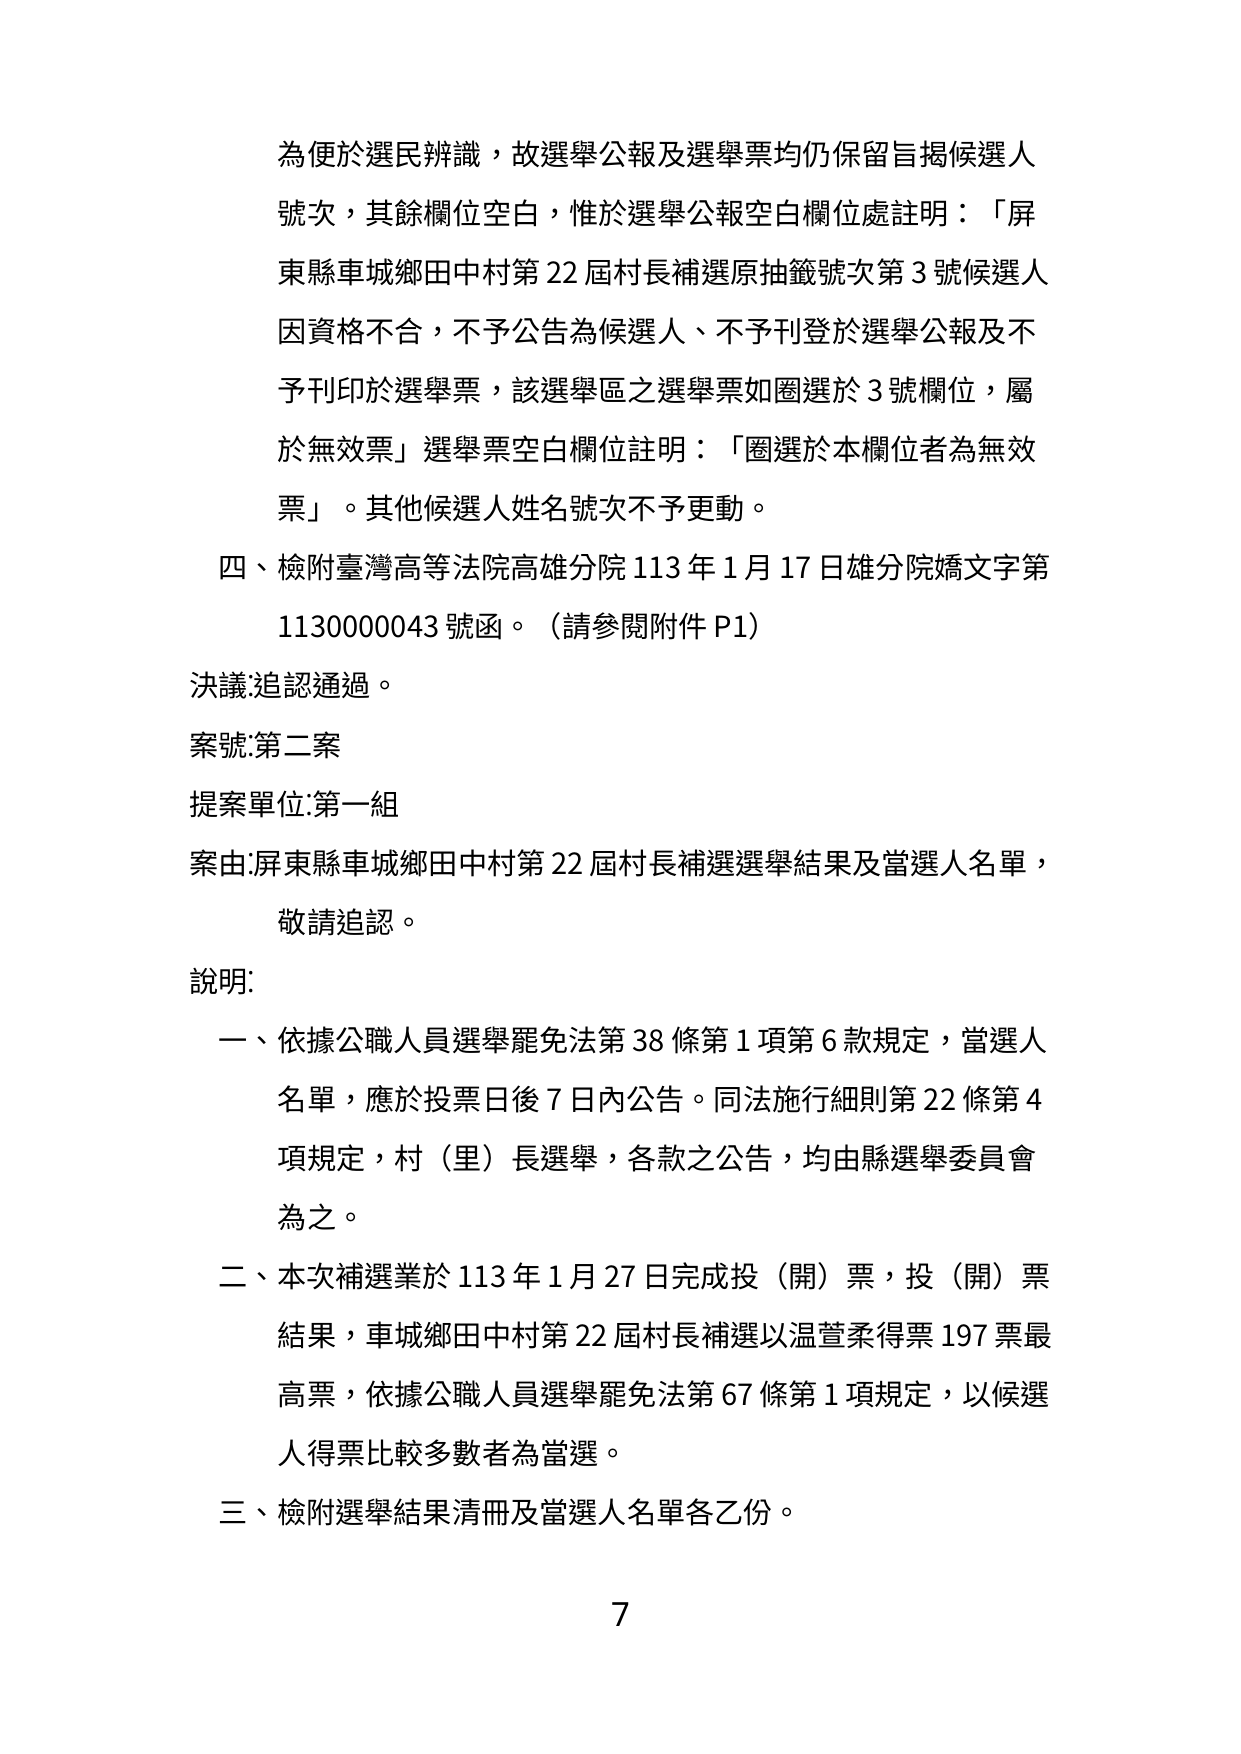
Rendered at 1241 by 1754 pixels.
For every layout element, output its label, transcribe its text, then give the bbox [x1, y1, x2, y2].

list 案號⁚第二案 [189, 709, 1122, 768]
list 一、依據公職人員選舉罷免法第38條第1項第6款規定，當選人 [218, 1004, 1063, 1063]
list 二、本次補選業於113年1月27日完成投（開）票，投（開）票 [218, 1240, 1063, 1299]
list 名單，應於投票日後7日內公告。同法施行細則第22條第4項規定，村（里）長選舉，各款之公告，均由縣選舉委員會為之。 [278, 1063, 1063, 1240]
list 四、檢附臺灣高等法院高雄分院113年1月17日雄分院嬌文字第 [218, 532, 1063, 591]
list 三、檢附選舉結果清冊及當選人名單各乙份。 [218, 1477, 1063, 1536]
list 提案單位⁚第一組 [189, 768, 1122, 827]
list 結果，車城鄉田中村第22屆村長補選以温萱柔得票197票最高票，依據公職人員選舉罷免法第67條第1項規定，以候選人得票比較多數者為當選。 [278, 1299, 1063, 1477]
list 決議⁚追認通過。 [189, 650, 1122, 709]
list 說明⁚ [189, 945, 1122, 1004]
list 1130000043號函。（請參閱附件P1） [278, 591, 1063, 650]
list 案由⁚屏東縣車城鄉田中村第22屆村長補選選舉結果及當選人名單， [189, 827, 1063, 886]
list 敬請追認。 [278, 886, 1063, 945]
list 為便於選民辨識，故選舉公報及選舉票均仍保留旨揭候選人號次，其餘欄位空白，惟於選舉公報空白欄位處註明：「屏東縣車城鄉田中村第22屆村長補選原抽籤號次第3號候選人因資格不合，不予公告為候選人、不予刊登於選舉公報及不予刊印於選舉票，該選舉區之選舉票如圈選於3號欄位，屬於無效票」選舉票空白欄位註明：「圈選於本欄位者為無效票」。其他候選人姓名號次不予更動。 [278, 118, 1063, 532]
